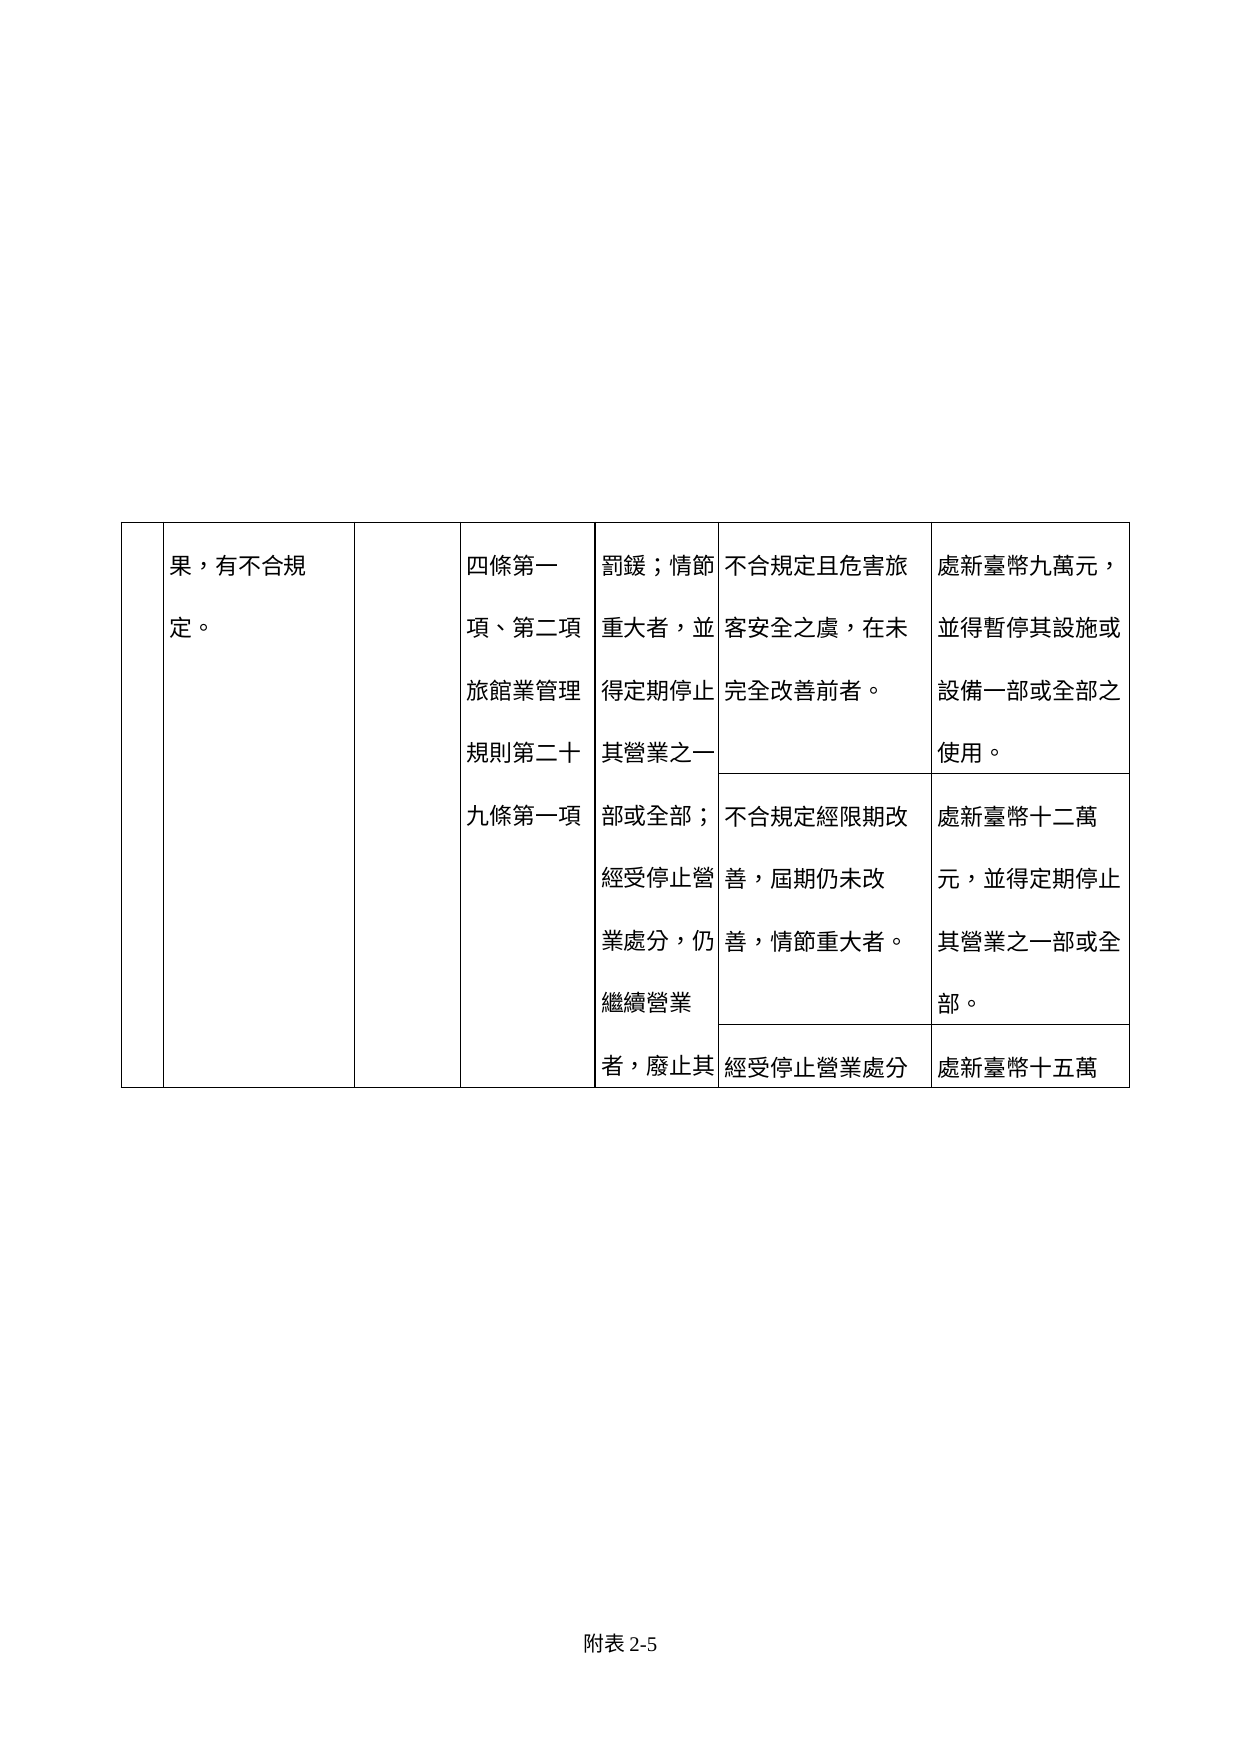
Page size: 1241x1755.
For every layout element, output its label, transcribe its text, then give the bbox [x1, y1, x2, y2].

table_cell 經受停止營業處分 [719, 1025, 931, 1087]
table_cell 罰鍰；情節重大者，並得定期停止其營業之一部或全部；經受停止營業處分，仍繼續營業者，廢止其 [596, 523, 718, 1087]
table_cell 處新臺幣十二萬元，並得定期停止其營業之一部或全部。 [932, 774, 1129, 1024]
table_cell 不合規定且危害旅客安全之虞，在未完全改善前者。 [719, 523, 931, 773]
table_cell 處新臺幣十五萬 [932, 1025, 1129, 1087]
table_cell 不合規定經限期改善，屆期仍未改善，情節重大者。 [719, 774, 931, 1024]
table_cell 處新臺幣九萬元，並得暫停其設施或設備一部或全部之使用。 [932, 523, 1129, 773]
table_cell 果，有不合規定。 [164, 523, 354, 1087]
table_cell [355, 523, 460, 1087]
table_cell [122, 523, 163, 1087]
table_cell 四條第一項、第二項 旅館業管理規則第二十九條第一項 [461, 523, 594, 1087]
